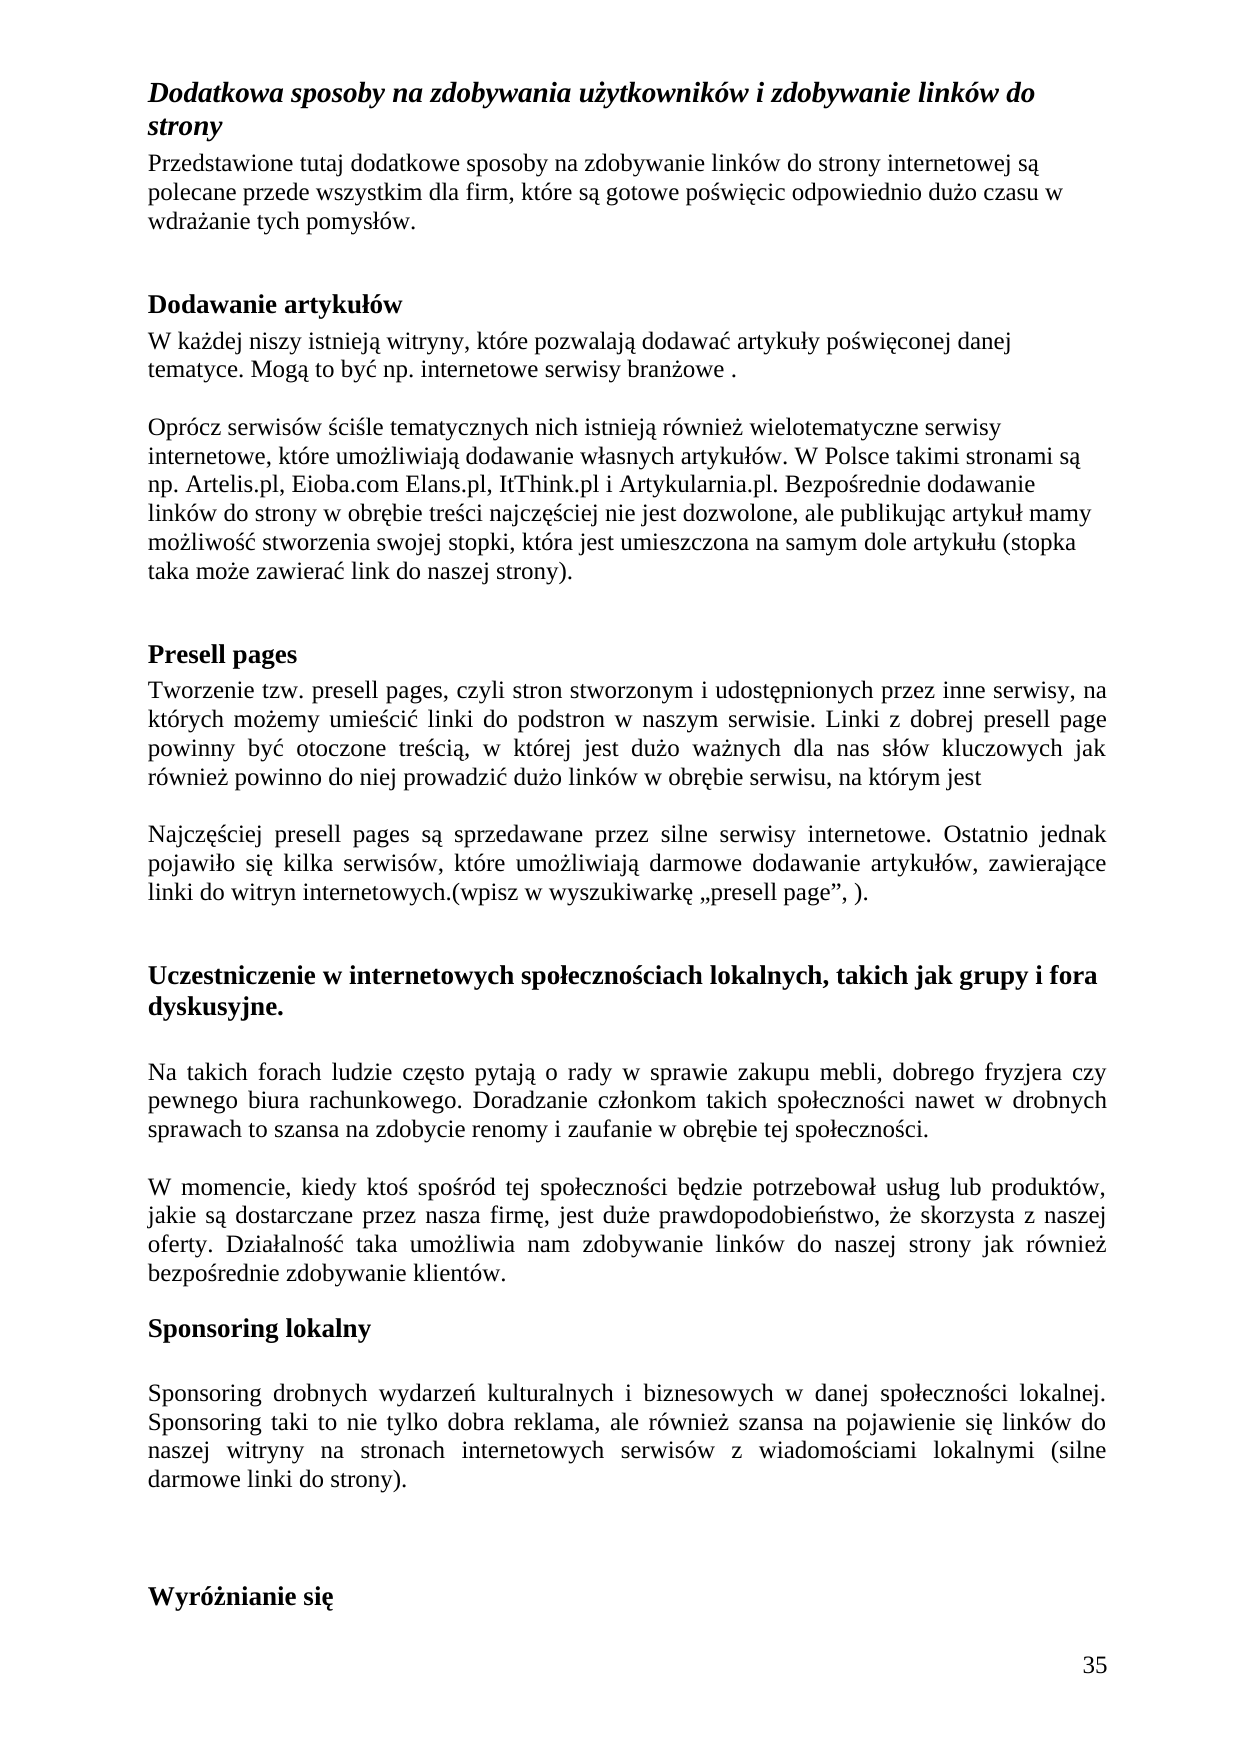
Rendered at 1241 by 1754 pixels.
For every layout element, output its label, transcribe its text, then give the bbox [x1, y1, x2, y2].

subtitle Presell pages [148, 638, 1107, 669]
text Przedstawione tutaj dodatkowe sposoby na zdobywanie linków do strony internetowej są polecane przede wszystkim dla firm, które są gotowe poświęcic odpowiednio dużo czasu w wdrażanie tych pomysłów. [148, 148, 1107, 234]
text Na takich forach ludzie często pytają o rady w sprawie zakupu mebli, dobrego fryzjera czy pewnego biura rachunkowego. Doradzanie członkom takich społeczności nawet w drobnych sprawach to szansa na zdobycie renomy i zaufanie w obrębie tej społeczności. [148, 1057, 1107, 1143]
subtitle Dodatkowa sposoby na zdobywania użytkowników i zdobywanie linków do strony [148, 75, 1107, 142]
text Tworzenie tzw. presell pages, czyli stron stworzonym i udostępnionych przez inne serwisy, na których możemy umieścić linki do podstron w naszym serwisie. Linki z dobrej presell page powinny być otoczone treścią, w której jest dużo ważnych dla nas słów kluczowych jak również powinno do niej prowadzić dużo linków w obrębie serwisu, na którym jest [148, 676, 1107, 791]
text Najczęściej presell pages są sprzedawane przez silne serwisy internetowe. Ostatnio jednak pojawiło się kilka serwisów, które umożliwiają darmowe dodawanie artykułów, zawierające linki do witryn internetowych.(wpisz w wyszukiwarkę „presell page”, ). [148, 819, 1107, 906]
text W momencie, kiedy ktoś spośród tej społeczności będzie potrzebował usług lub produktów, jakie są dostarczane przez nasza firmę, jest duże prawdopodobieństwo, że skorzysta z naszej oferty. Działalność taka umożliwia nam zdobywanie linków do naszej strony jak również bezpośrednie zdobywanie klientów. [148, 1172, 1107, 1287]
subtitle Dodawanie artykułów [148, 288, 1107, 319]
subtitle Sponsoring lokalny [148, 1312, 1107, 1343]
text Sponsoring drobnych wydarzeń kulturalnych i biznesowych w danej społeczności lokalnej. Sponsoring taki to nie tylko dobra reklama, ale również szansa na pojawienie się linków do naszej witryny na stronach internetowych serwisów z wiadomościami lokalnymi (silne darmowe linki do strony). [148, 1378, 1107, 1493]
text Oprócz serwisów ściśle tematycznych nich istnieją również wielotematyczne serwisy internetowe, które umożliwiają dodawanie własnych artykułów. W Polsce takimi stronami są np. Artelis.pl, Eioba.com Elans.pl, ItThink.pl i Artykularnia.pl. Bezpośrednie dodawanie linków do strony w obrębie treści najczęściej nie jest dozwolone, ale publikując artykuł mamy możliwość stworzenia swojej stopki, która jest umieszczona na samym dole artykułu (stopka taka może zawierać link do naszej strony). [148, 412, 1107, 584]
subtitle Uczestniczenie w internetowych społecznościach lokalnych, takich jak grupy i fora dyskusyjne. [148, 959, 1107, 1022]
subtitle Wyróżnianie się [148, 1580, 1107, 1611]
text W każdej niszy istnieją witryny, które pozwalają dodawać artykuły poświęconej danej tematyce. Mogą to być np. internetowe serwisy branżowe . [148, 326, 1107, 383]
